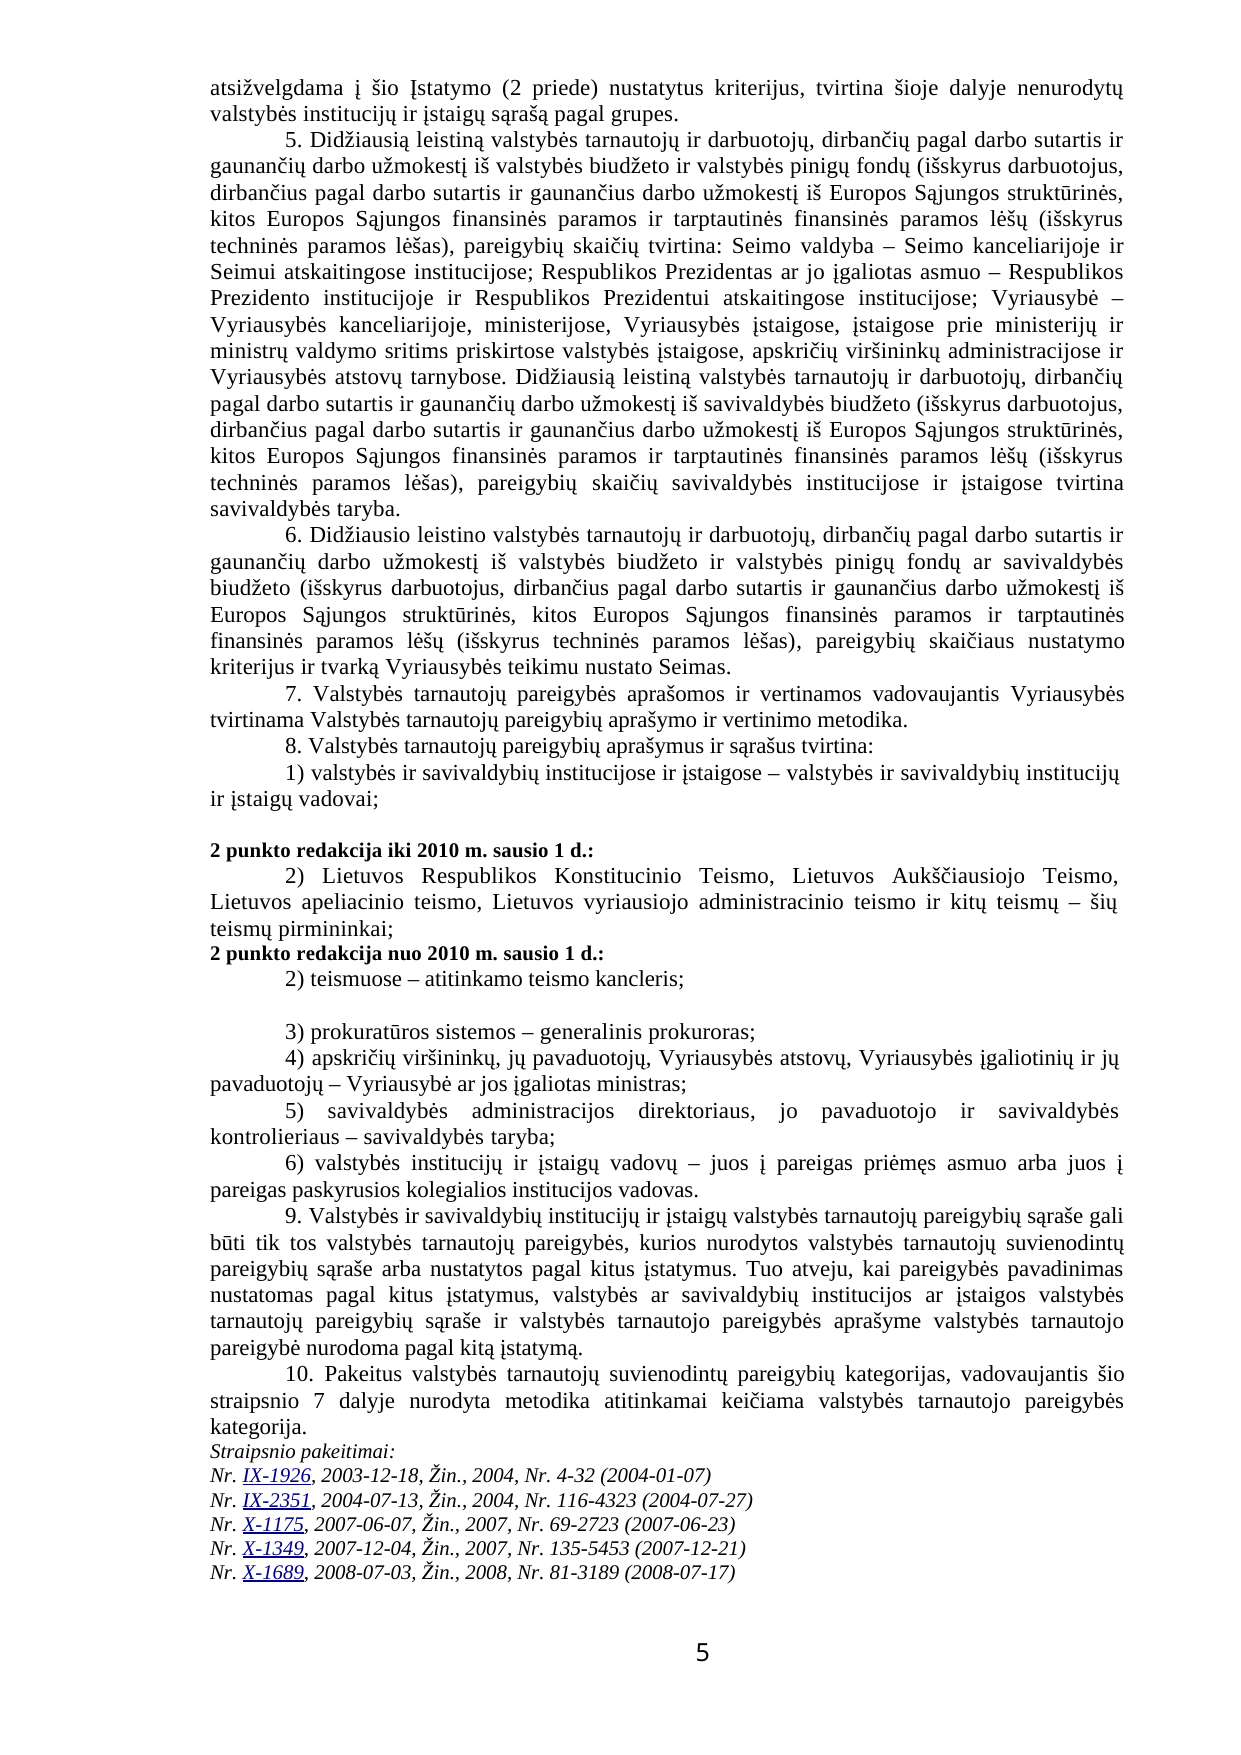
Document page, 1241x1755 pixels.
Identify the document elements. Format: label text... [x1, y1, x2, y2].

text 4) apskričių viršininkų, jų pavaduotojų, Vyriausybės atstovų, Vyriausybės įgaliotinių ir jų pavaduotojų – Vyriausybė ar jos įgaliotas ministras; [210, 1044, 1120, 1097]
text 6) valstybės institucijų ir įstaigų vadovų – juos į pareigas priėmęs asmuo arba juos į pareigas paskyrusios kolegialios institucijos vadovas. [210, 1149, 1126, 1202]
text Nr. X-1689, 2008-07-03, Žin., 2008, Nr. 81-3189 (2008-07-17) [210, 1560, 1120, 1584]
text 5) savivaldybės administracijos direktoriaus, jo pavaduotojo ir savivaldybės kontrolieriaus – savivaldybės taryba; [210, 1097, 1120, 1149]
text 2 punkto redakcija nuo 2010 m. sausio 1 d.: [210, 941, 1120, 965]
text 2) Lietuvos Respublikos Konstitucinio Teismo, Lietuvos Aukščiausiojo Teismo, Lietuvos apeliacinio teismo, Lietuvos vyriausiojo administracinio teismo ir kitų teismų – šių teismų pirmininkai; [210, 862, 1120, 941]
text Nr. IX-1926, 2003-12-18, Žin., 2004, Nr. 4-32 (2004-01-07) [210, 1463, 1120, 1487]
text 6. Didžiausio leistino valstybės tarnautojų ir darbuotojų, dirbančių pagal darbo sutartis ir gaunančių darbo užmokestį iš valstybės biudžeto ir valstybės pinigų fondų ar savivaldybės biudžeto (išskyrus darbuotojus, dirbančius pagal darbo sutartis ir gaunančius darbo užmokestį iš Europos Sąjungos struktūrinės, kitos Europos Sąjungos finansinės paramos ir tarptautinės finansinės paramos lėšų (išskyrus techninės paramos lėšas), pareigybių skaičiaus nustatymo kriterijus ir tvarką Vyriausybės teikimu nustato Seimas. [210, 522, 1126, 680]
text 10. Pakeitus valstybės tarnautojų suvienodintų pareigybių kategorijas, vadovaujantis šio straipsnio 7 dalyje nurodyta metodika atitinkamai keičiama valstybės tarnautojo pareigybės kategorija. [210, 1360, 1126, 1439]
text Nr. X-1349, 2007-12-04, Žin., 2007, Nr. 135-5453 (2007-12-21) [210, 1536, 1120, 1560]
text 7. Valstybės tarnautojų pareigybės aprašomos ir vertinamos vadovaujantis Vyriausybės tvirtinama Valstybės tarnautojų pareigybių aprašymo ir vertinimo metodika. [210, 680, 1126, 732]
text 9. Valstybės ir savivaldybių institucijų ir įstaigų valstybės tarnautojų pareigybių sąraše gali būti tik tos valstybės tarnautojų pareigybės, kurios nurodytos valstybės tarnautojų suvienodintų pareigybių sąraše arba nustatytos pagal kitus įstatymus. Tuo atveju, kai pareigybės pavadinimas nustatomas pagal kitus įstatymus, valstybės ar savivaldybių institucijos ar įstaigos valstybės tarnautojų pareigybių sąraše ir valstybės tarnautojo pareigybės aprašyme valstybės tarnautojo pareigybė nurodoma pagal kitą įstatymą. [210, 1202, 1126, 1360]
text Straipsnio pakeitimai: [210, 1439, 1120, 1463]
text 2 punkto redakcija iki 2010 m. sausio 1 d.: [210, 838, 1120, 862]
text 8. Valstybės tarnautojų pareigybių aprašymus ir sąrašus tvirtina: [210, 732, 1120, 759]
text 3) prokuratūros sistemos – generalinis prokuroras; [210, 1018, 1120, 1044]
text 5. Didžiausią leistiną valstybės tarnautojų ir darbuotojų, dirbančių pagal darbo sutartis ir gaunančių darbo užmokestį iš valstybės biudžeto ir valstybės pinigų fondų (išskyrus darbuotojus, dirbančius pagal darbo sutartis ir gaunančius darbo užmokestį iš Europos Sąjungos struktūrinės, kitos Europos Sąjungos finansinės paramos ir tarptautinės finansinės paramos lėšų (išskyrus techninės paramos lėšas), pareigybių skaičių tvirtina: Seimo valdyba – Seimo kanceliarijoje ir Seimui atskaitingose institucijose; Respublikos Prezidentas ar jo įgaliotas asmuo – Respublikos Prezidento institucijoje ir Respublikos Prezidentui atskaitingose institucijose; Vyriausybė – Vyriausybės kanceliarijoje, ministerijose, Vyriausybės įstaigose, įstaigose prie ministerijų ir ministrų valdymo sritims priskirtose valstybės įstaigose, apskričių viršininkų administracijose ir Vyriausybės atstovų tarnybose. Didžiausią leistiną valstybės tarnautojų ir darbuotojų, dirbančių pagal darbo sutartis ir gaunančių darbo užmokestį iš savivaldybės biudžeto (išskyrus darbuotojus, dirbančius pagal darbo sutartis ir gaunančius darbo užmokestį iš Europos Sąjungos struktūrinės, kitos Europos Sąjungos finansinės paramos ir tarptautinės finansinės paramos lėšų (išskyrus techninės paramos lėšas), pareigybių skaičių savivaldybės institucijose ir įstaigose tvirtina savivaldybės taryba. [210, 126, 1126, 522]
text 2) teismuose – atitinkamo teismo kancleris; [210, 965, 1120, 991]
text 1) valstybės ir savivaldybių institucijose ir įstaigose – valstybės ir savivaldybių institucijų ir įstaigų vadovai; [210, 759, 1120, 811]
text Nr. IX-2351, 2004-07-13, Žin., 2004, Nr. 116-4323 (2004-07-27) [210, 1487, 1120, 1512]
text atsižvelgdama į šio Įstatymo (2 priede) nustatytus kriterijus, tvirtina šioje dalyje nenurodytų valstybės institucijų ir įstaigų sąrašą pagal grupes. [210, 73, 1126, 126]
text Nr. X-1175, 2007-06-07, Žin., 2007, Nr. 69-2723 (2007-06-23) [210, 1512, 1120, 1536]
